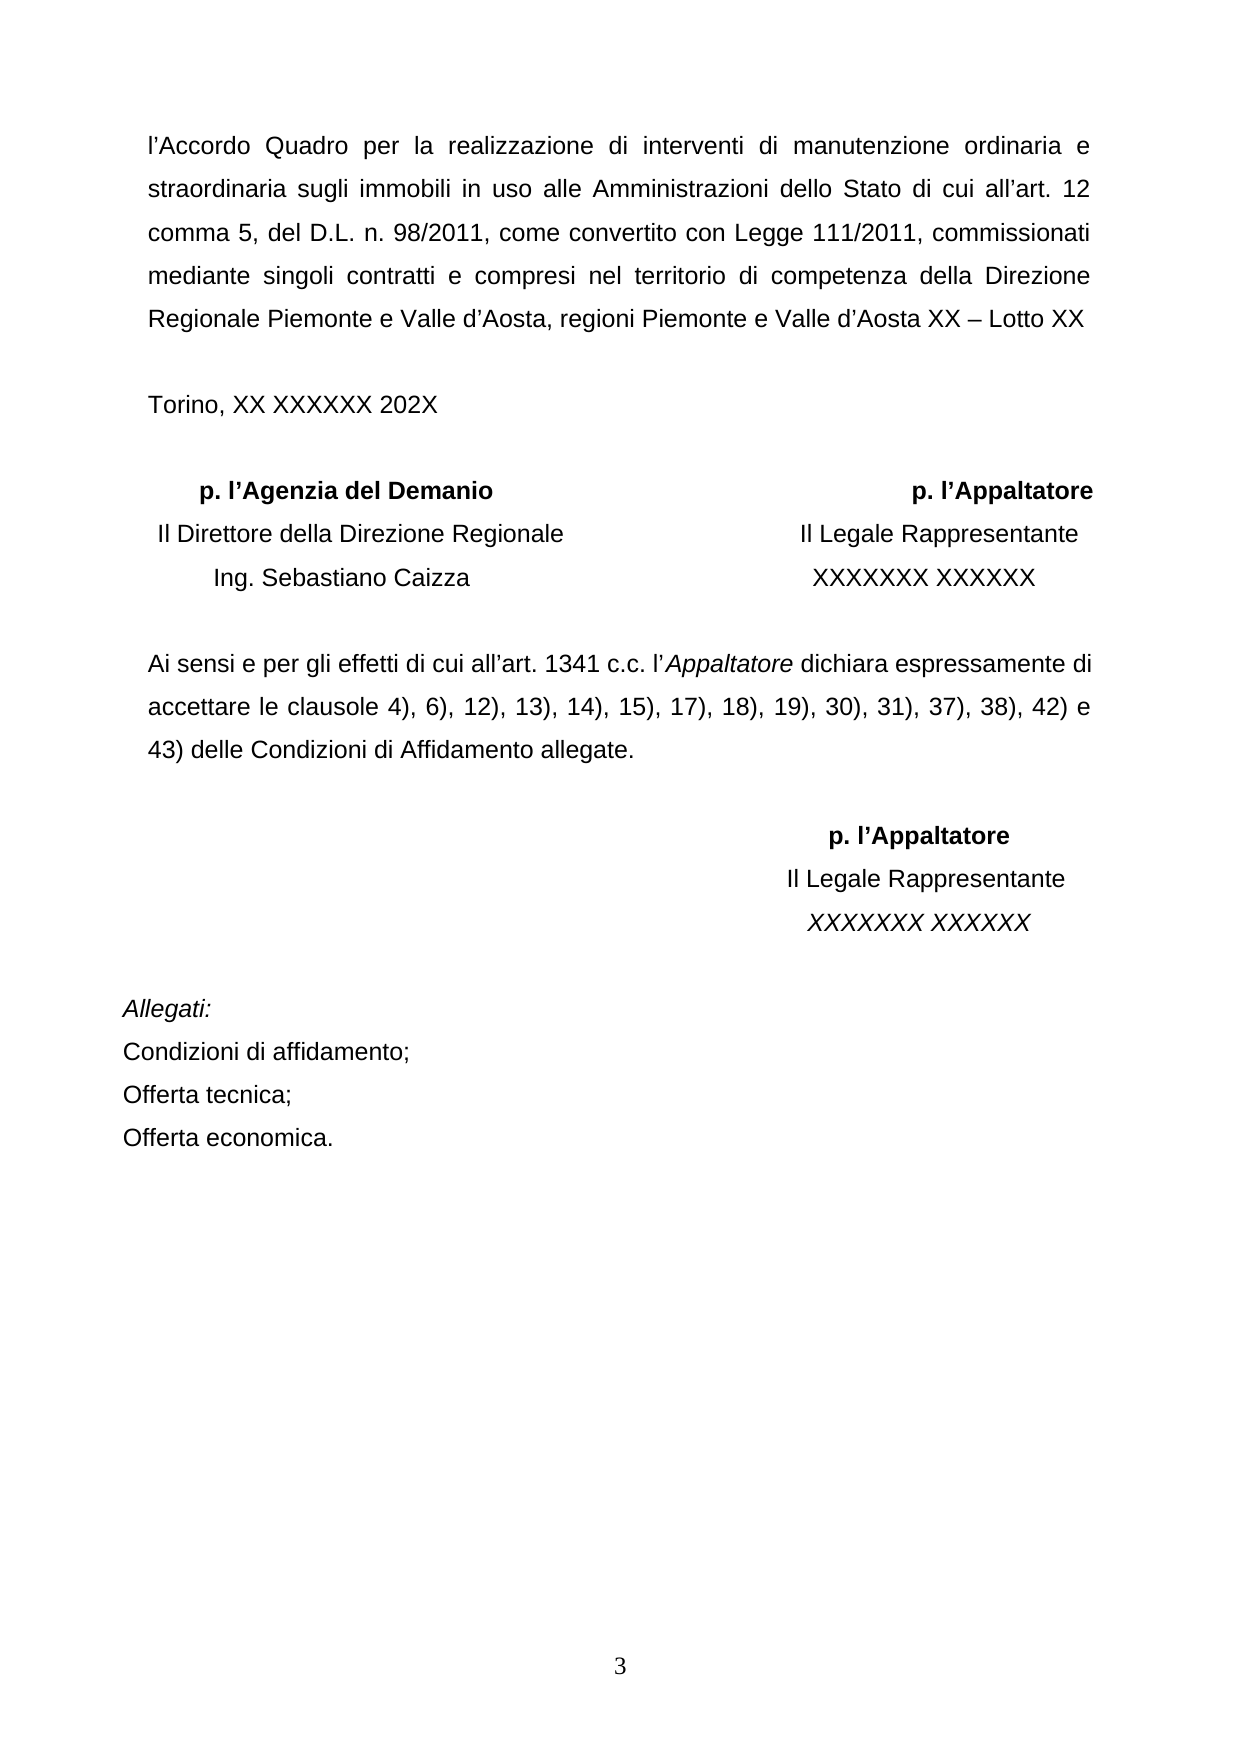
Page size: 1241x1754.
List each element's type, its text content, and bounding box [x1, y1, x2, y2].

text Allegati: [123, 994, 1136, 1023]
text Condizioni di affidamento; [123, 1037, 1136, 1066]
text l’Accordo Quadro per la realizzazione di interventi di manutenzione ordinaria e straordinaria sugli immobili in uso alle Amministrazioni dello Stato di cui all’art. 12 comma 5, del D.L. n. 98/2011, come convertito con Legge 111/2011, commissionati mediante singoli contratti e compresi nel territorio di competenza della Direzione Regionale Piemonte e Valle d’Aosta, regioni Piemonte e Valle d’Aosta XX – Lotto XX [148, 131, 1092, 333]
text p. l’Agenzia del Demanio p. l’Appaltatore [123, 476, 1136, 505]
text Ing. Sebastiano Caizza XXXXXXX XXXXXX [123, 563, 1136, 591]
text Offerta tecnica; [123, 1080, 1136, 1109]
text Offerta economica. [123, 1123, 1136, 1152]
text Torino, XX XXXXXX 202X [148, 390, 1092, 419]
text Il Legale Rappresentante [123, 864, 1136, 893]
text p. l’Appaltatore [123, 821, 1136, 850]
text Il Direttore della Direzione Regionale Il Legale Rappresentante [123, 519, 1136, 548]
text Ai sensi e per gli effetti di cui all’art. 1341 c.c. l’Appaltatore dichiara espressamente di accettare le clausole 4), 6), 12), 13), 14), 15), 17), 18), 19), 30), 31), 37), 38), 42) e 43) delle Condizioni di Affidamento allegate. [148, 649, 1092, 764]
text XXXXXXX XXXXXX [123, 908, 1136, 936]
